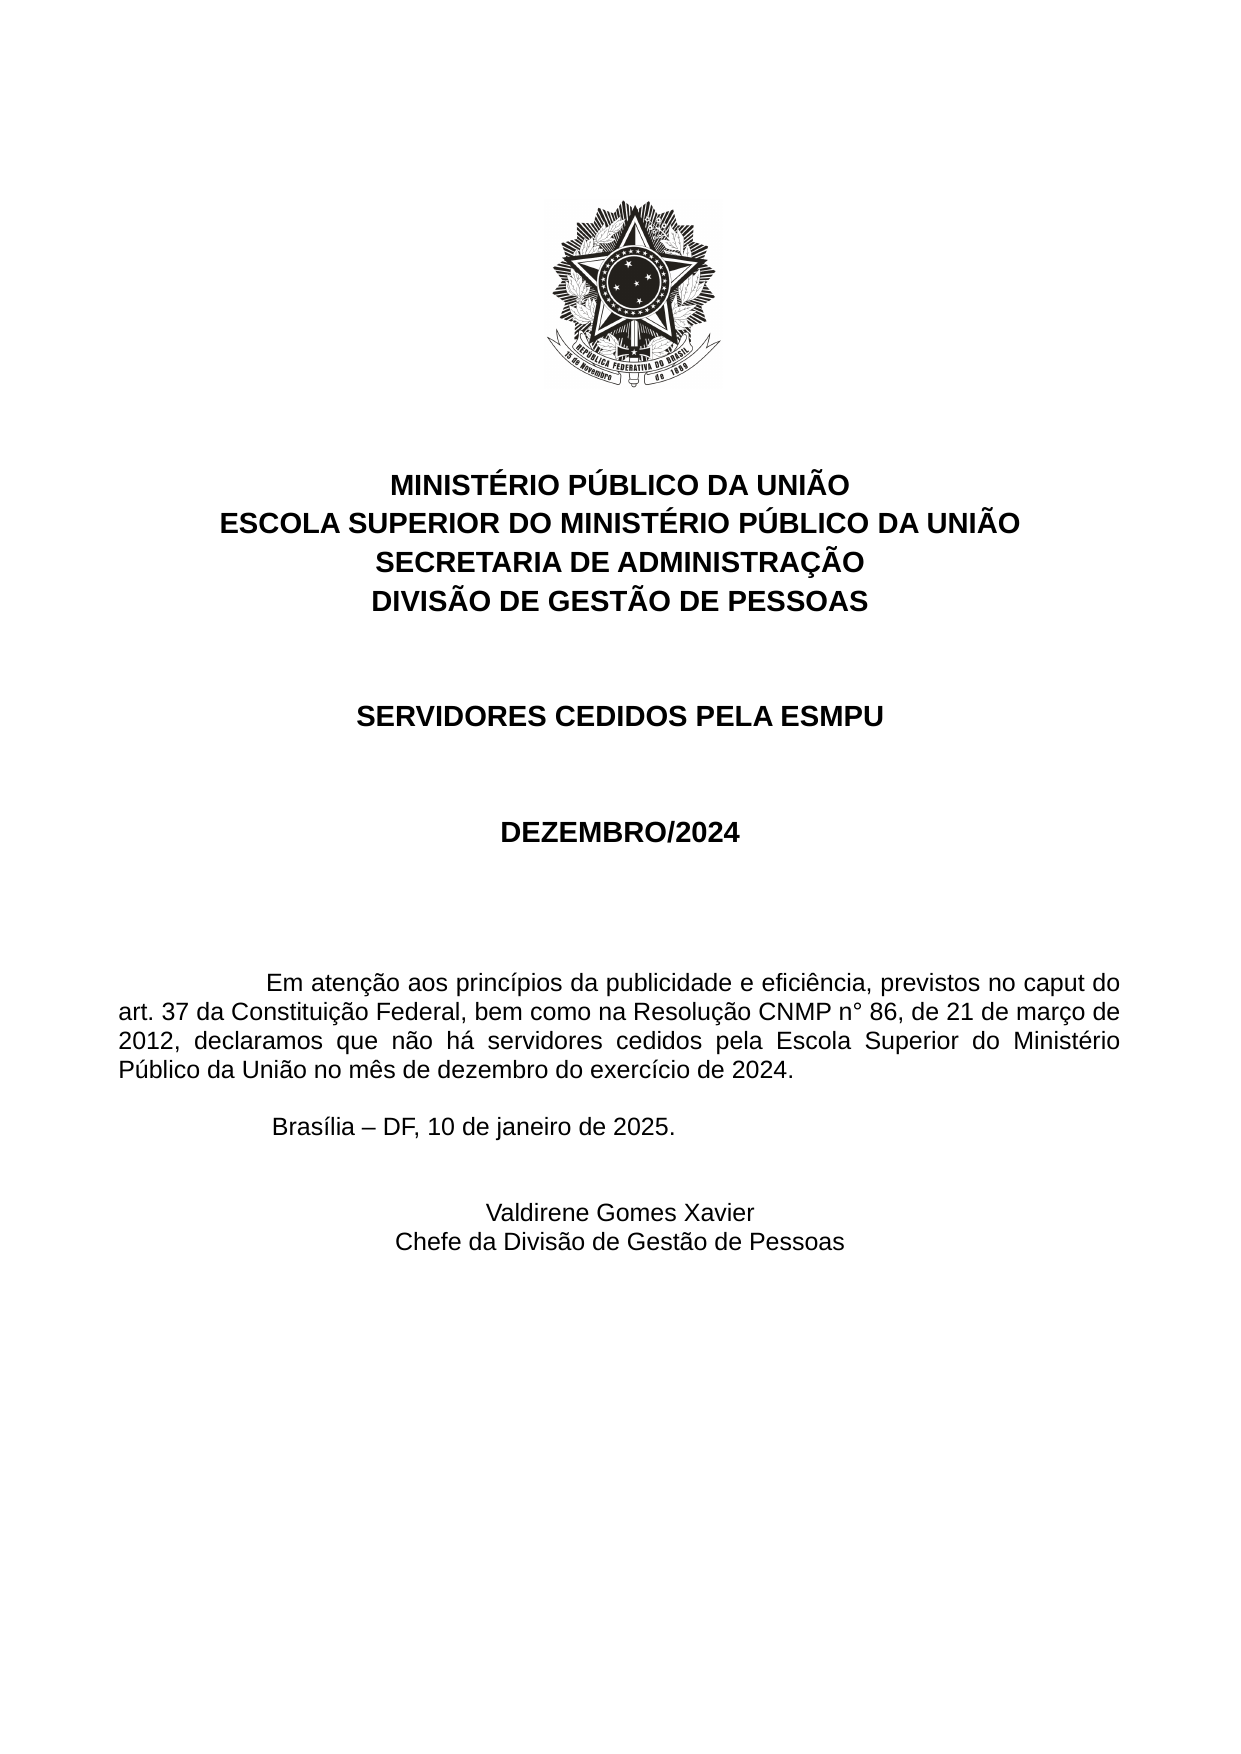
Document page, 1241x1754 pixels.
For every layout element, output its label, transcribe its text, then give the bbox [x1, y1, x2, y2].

picture [543, 199, 723, 389]
text Em atenção aos princípios da publicidade e eficiência, previstos no caput do art. 37 da Constituição Federal, bem como na Resolução CNMP n° 86, de 21 de março de 2012, declaramos que não há servidores cedidos pela Escola Superior do Ministério Público da União no mês de dezembro do exercício de 2024. [118, 968, 1122, 1083]
text SERVIDORES CEDIDOS PELA ESMPU [118, 699, 1122, 733]
text MINISTÉRIO PÚBLICO DA UNIÃO [118, 468, 1122, 501]
text ESCOLA SUPERIOR DO MINISTÉRIO PÚBLICO DA UNIÃO [118, 506, 1122, 540]
text SECRETARIA DE ADMINISTRAÇÃO [118, 545, 1122, 578]
text Chefe da Divisão de Gestão de Pessoas [118, 1227, 1122, 1256]
text DEZEMBRO/2024 [118, 815, 1122, 848]
text Valdirene Gomes Xavier [118, 1198, 1122, 1227]
text DIVISÃO DE GESTÃO DE PESSOAS [118, 583, 1122, 617]
text Brasília – DF, 10 de janeiro de 2025. [118, 1112, 1122, 1141]
